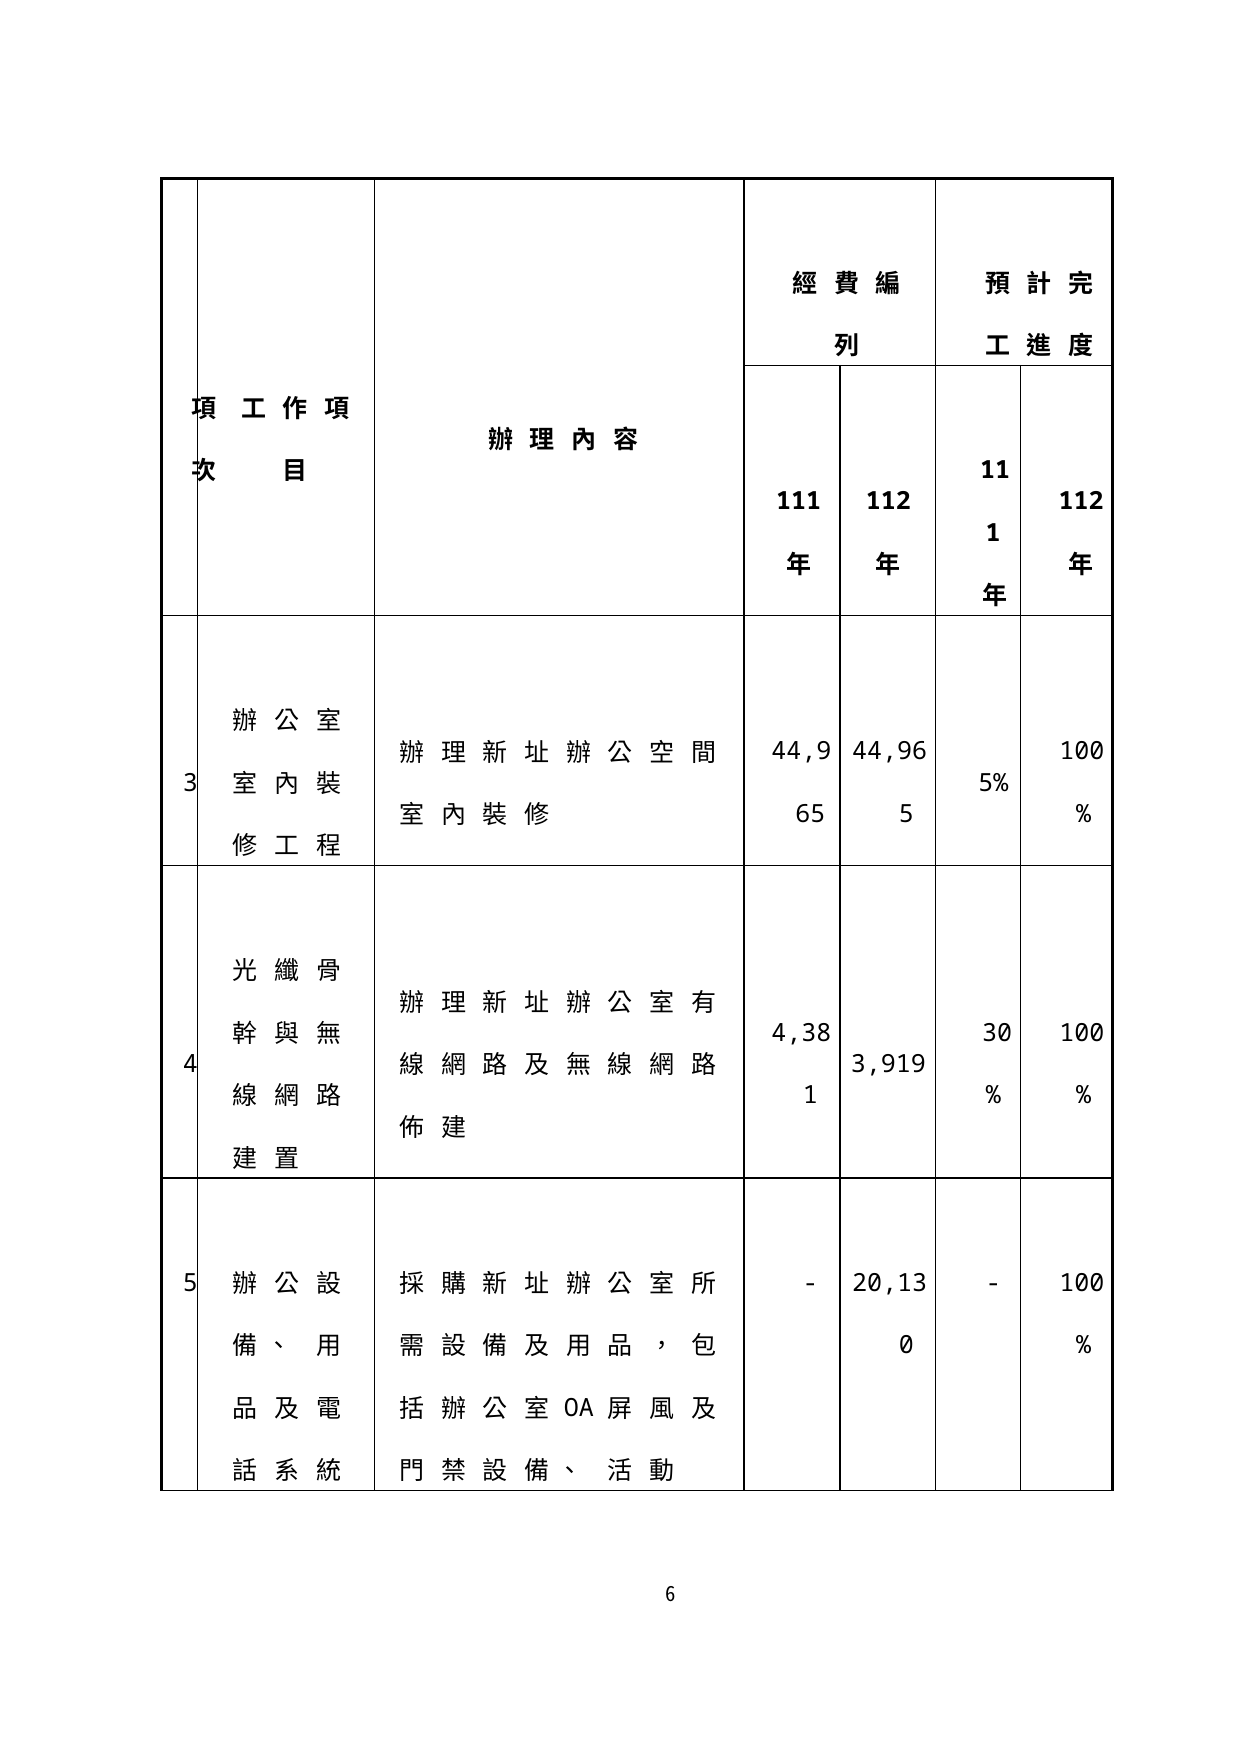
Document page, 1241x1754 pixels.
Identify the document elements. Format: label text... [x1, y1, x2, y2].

table_header 辦理內容 [375, 180, 743, 615]
table_cell - [745, 1179, 839, 1490]
table_cell - [936, 1179, 1020, 1490]
table_cell 辦理新址辦公室有線網路及無線網路佈建 [375, 866, 743, 1177]
table_cell 111年 [745, 366, 839, 615]
table_cell 30% [936, 866, 1020, 1177]
table_cell 112年 [1021, 366, 1111, 615]
table_cell 5% [936, 616, 1020, 865]
table_cell 光纖骨幹與無線網路建置 [198, 866, 374, 1177]
table_header 項次 [163, 180, 197, 615]
table_cell 辦理新址辦公空間室內裝修 [375, 616, 743, 865]
table_cell 100% [1021, 866, 1111, 1177]
table_cell 採購新址辦公室所需設備及用品，包括辦公室OA屏風及門禁設備、活動 [375, 1179, 743, 1490]
table_cell 44,965 [745, 616, 839, 865]
table_cell 辦公室室內裝修工程 [198, 616, 374, 865]
table_header 工作項目 [198, 180, 374, 615]
table_cell 3 [163, 616, 197, 865]
table_cell 3,919 [841, 866, 935, 1177]
table_cell 20,130 [841, 1179, 935, 1490]
table_cell 4 [163, 866, 197, 1177]
table_header 經費編列 [745, 180, 935, 365]
table_cell 100% [1021, 1179, 1111, 1490]
table_cell 辦公設備、用品及電話系統 [198, 1179, 374, 1490]
table_cell 111年 [936, 366, 1020, 615]
table_cell 4,381 [745, 866, 839, 1177]
table_cell 112年 [841, 366, 935, 615]
table_header 預計完工進度 [936, 180, 1111, 365]
table_cell 5 [163, 1179, 197, 1490]
table_cell 100% [1021, 616, 1111, 865]
table_cell 44,965 [841, 616, 935, 865]
